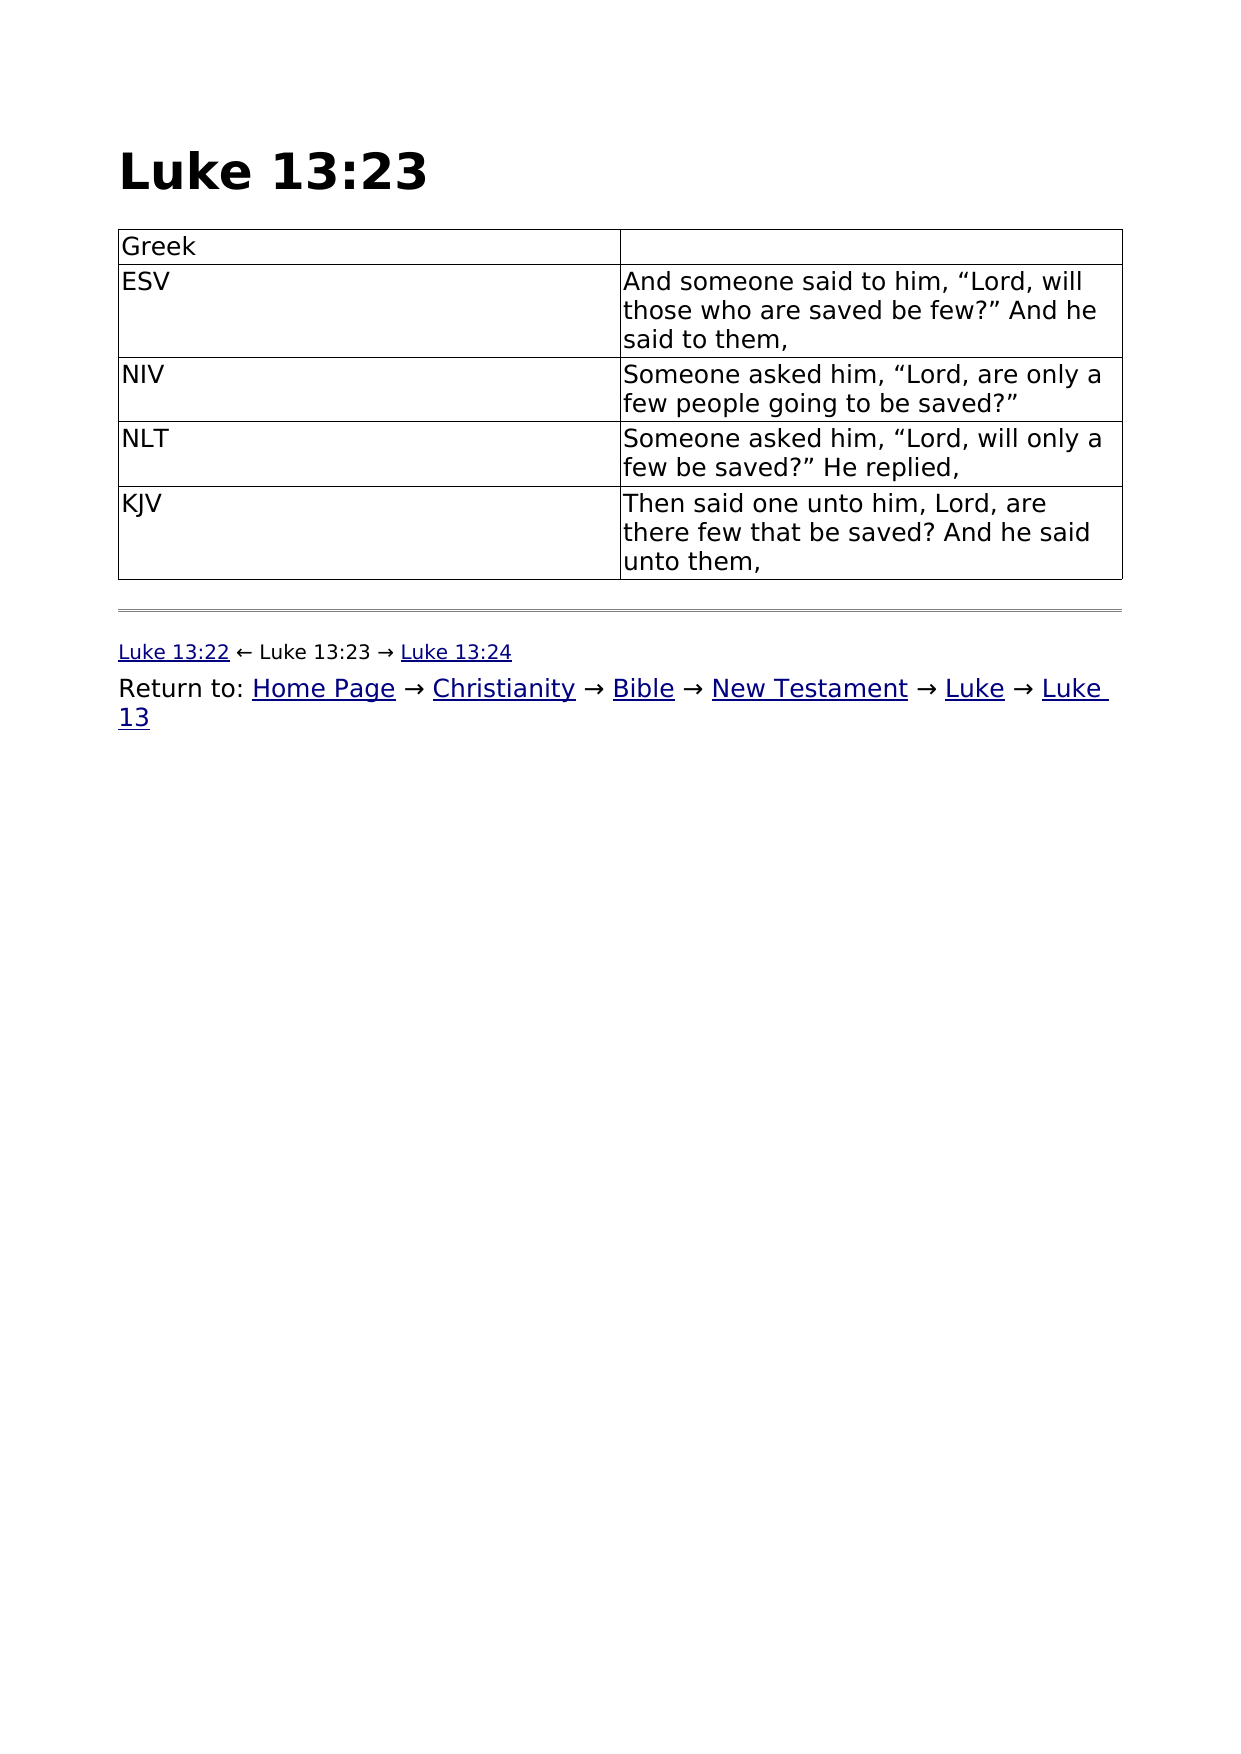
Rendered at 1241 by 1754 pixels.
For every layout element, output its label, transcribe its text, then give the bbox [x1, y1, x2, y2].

table_cell KJV [119, 487, 620, 579]
table_cell NIV [119, 358, 620, 421]
table_cell NLT [119, 422, 620, 486]
text Return to: Home Page → Christianity → Bible → New Testament → Luke → Luke 13 [118, 674, 1122, 733]
table_cell Then said one unto him, Lord, are there few that be saved? And he said unto them, [621, 487, 1122, 579]
table_header Greek [119, 230, 620, 264]
text Luke 13:22 ← Luke 13:23 → Luke 13:24 [118, 640, 1122, 674]
table_cell And someone said to him, “Lord, will those who are saved be few?” And he said to them, [621, 265, 1122, 357]
subtitle Luke 13:23 [118, 143, 1122, 201]
table_cell Someone asked him, “Lord, will only a few be saved?” He replied, [621, 422, 1122, 486]
table_cell ESV [119, 265, 620, 357]
table_header [621, 230, 1122, 264]
table_cell Someone asked him, “Lord, are only a few people going to be saved?” [621, 358, 1122, 421]
